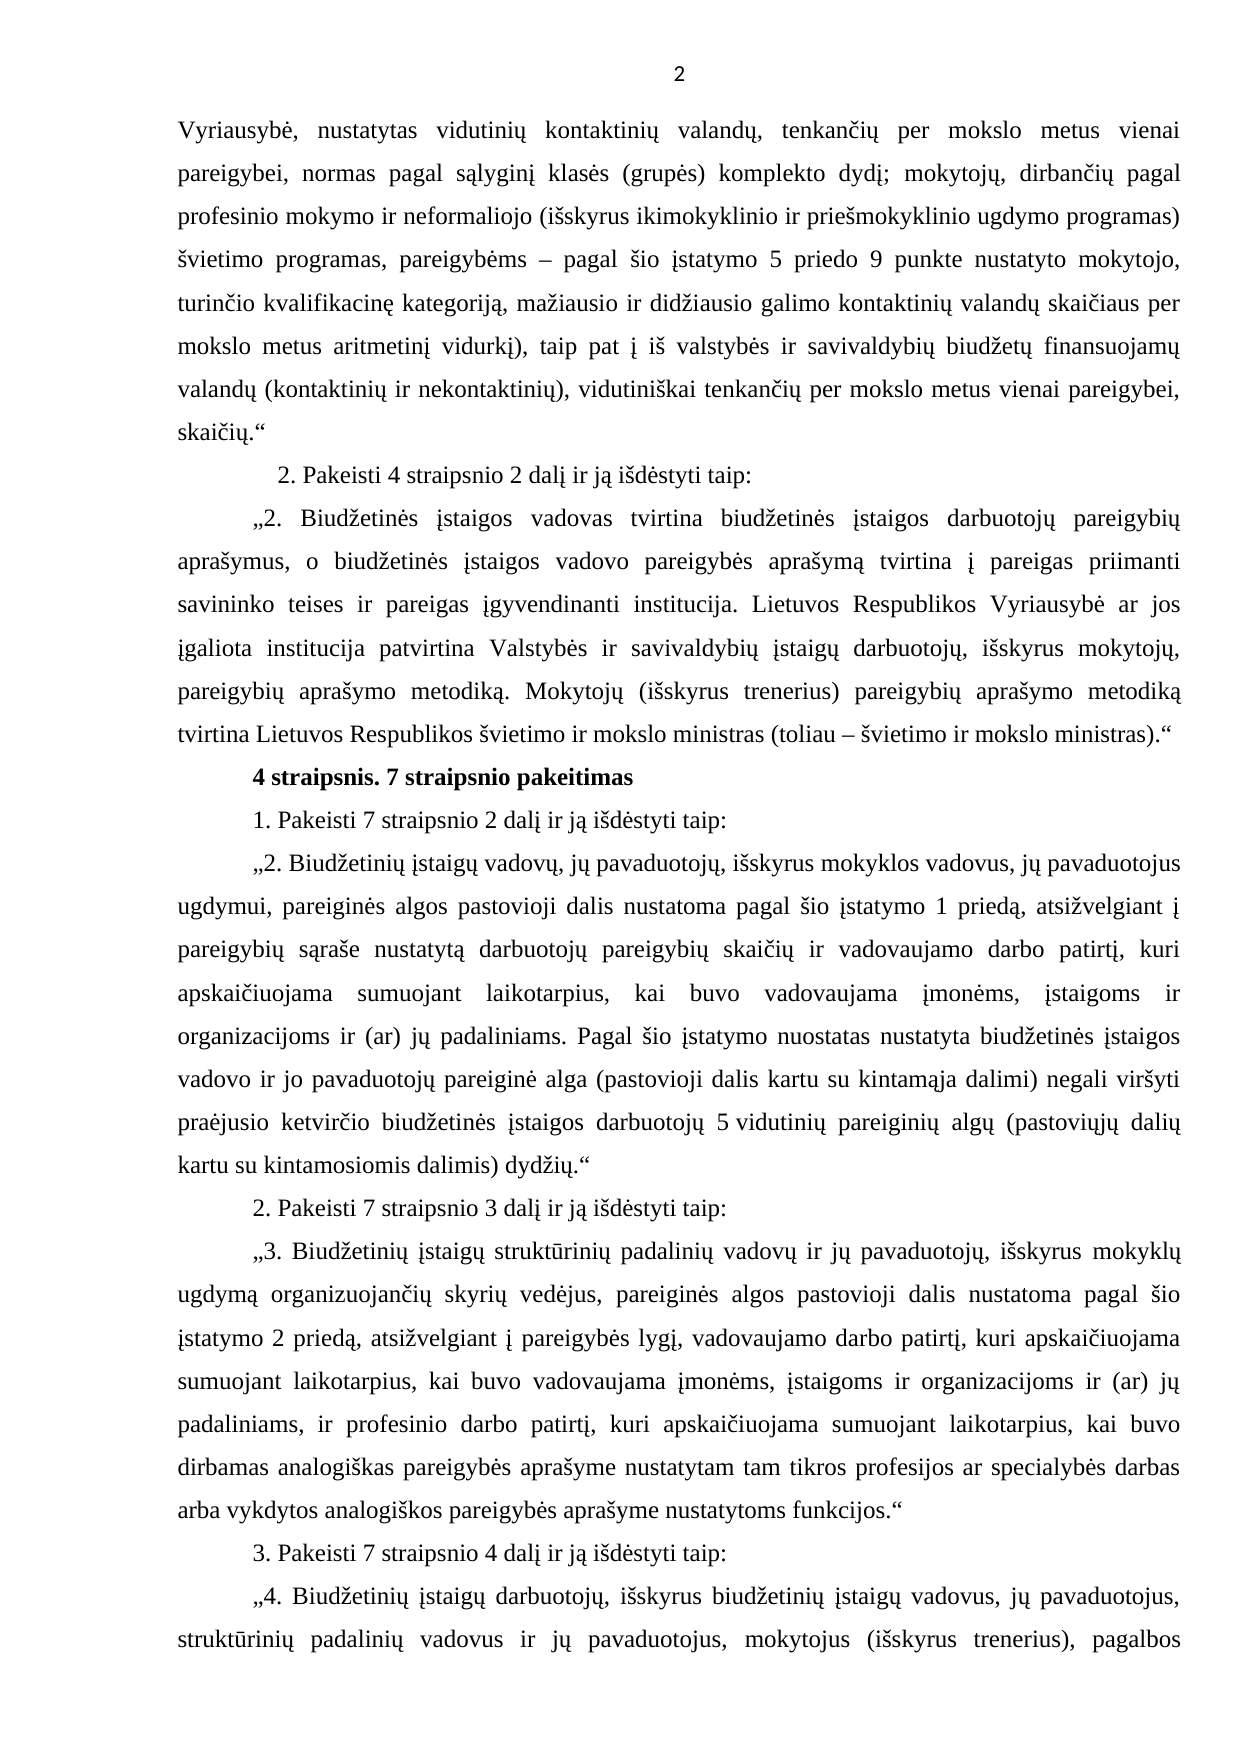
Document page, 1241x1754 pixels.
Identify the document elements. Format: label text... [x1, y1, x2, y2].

text Vyriausybė, nustatytas vidutinių kontaktinių valandų, tenkančių per mokslo metus vienai pareigybei, normas pagal sąlyginį klasės (grupės) komplekto dydį; mokytojų, dirbančių pagal profesinio mokymo ir neformaliojo (išskyrus ikimokyklinio ir priešmokyklinio ugdymo programas) švietimo programas, pareigybėms – pagal šio įstatymo 5 priedo 9 punkte nustatyto mokytojo, turinčio kvalifikacinę kategoriją, mažiausio ir didžiausio galimo kontaktinių valandų skaičiaus per mokslo metus aritmetinį vidurkį), taip pat į iš valstybės ir savivaldybių biudžetų finansuojamų valandų (kontaktinių ir nekontaktinių), vidutiniškai tenkančių per mokslo metus vienai pareigybei, skaičių.“ [177, 115, 1181, 446]
text 3. Pakeisti 7 straipsnio 4 dalį ir ją išdėstyti taip: [177, 1538, 1181, 1567]
text 4 straipsnis. 7 straipsnio pakeitimas [177, 762, 1181, 791]
text „4. Biudžetinių įstaigų darbuotojų, išskyrus biudžetinių įstaigų vadovus, jų pavaduotojus, struktūrinių padalinių vadovus ir jų pavaduotojus, mokytojus (išskyrus trenerius), pagalbos [177, 1581, 1181, 1653]
text „3. Biudžetinių įstaigų struktūrinių padalinių vadovų ir jų pavaduotojų, išskyrus mokyklų ugdymą organizuojančių skyrių vedėjus, pareiginės algos pastovioji dalis nustatoma pagal šio įstatymo 2 priedą, atsižvelgiant į pareigybės lygį, vadovaujamo darbo patirtį, kuri apskaičiuojama sumuojant laikotarpius, kai buvo vadovaujama įmonėms, įstaigoms ir organizacijoms ir (ar) jų padaliniams, ir profesinio darbo patirtį, kuri apskaičiuojama sumuojant laikotarpius, kai buvo dirbamas analogiškas pareigybės aprašyme nustatytam tam tikros profesijos ar specialybės darbas arba vykdytos analogiškos pareigybės aprašyme nustatytoms funkcijos.“ [177, 1236, 1181, 1524]
text 1. Pakeisti 7 straipsnio 2 dalį ir ją išdėstyti taip: [177, 805, 1181, 834]
text „2. Biudžetinės įstaigos vadovas tvirtina biudžetinės įstaigos darbuotojų pareigybių aprašymus, o biudžetinės įstaigos vadovo pareigybės aprašymą tvirtina į pareigas priimanti savininko teises ir pareigas įgyvendinanti institucija. Lietuvos Respublikos Vyriausybė ar jos įgaliota institucija patvirtina Valstybės ir savivaldybių įstaigų darbuotojų, išskyrus mokytojų, pareigybių aprašymo metodiką. Mokytojų (išskyrus trenerius) pareigybių aprašymo metodiką tvirtina Lietuvos Respublikos švietimo ir mokslo ministras (toliau – švietimo ir mokslo ministras).“ [177, 503, 1181, 748]
text 2. Pakeisti 7 straipsnio 3 dalį ir ją išdėstyti taip: [177, 1193, 1181, 1222]
text „2. Biudžetinių įstaigų vadovų, jų pavaduotojų, išskyrus mokyklos vadovus, jų pavaduotojus ugdymui, pareiginės algos pastovioji dalis nustatoma pagal šio įstatymo 1 priedą, atsižvelgiant į pareigybių sąraše nustatytą darbuotojų pareigybių skaičių ir vadovaujamo darbo patirtį, kuri apskaičiuojama sumuojant laikotarpius, kai buvo vadovaujama įmonėms, įstaigoms ir organizacijoms ir (ar) jų padaliniams. Pagal šio įstatymo nuostatas nustatyta biudžetinės įstaigos vadovo ir jo pavaduotojų pareiginė alga (pastovioji dalis kartu su kintamąja dalimi) negali viršyti praėjusio ketvirčio biudžetinės įstaigos darbuotojų 5 vidutinių pareiginių algų (pastoviųjų dalių kartu su kintamosiomis dalimis) dydžių.“ [177, 848, 1181, 1179]
text 2. Pakeisti 4 straipsnio 2 dalį ir ją išdėstyti taip: [277, 460, 1181, 489]
